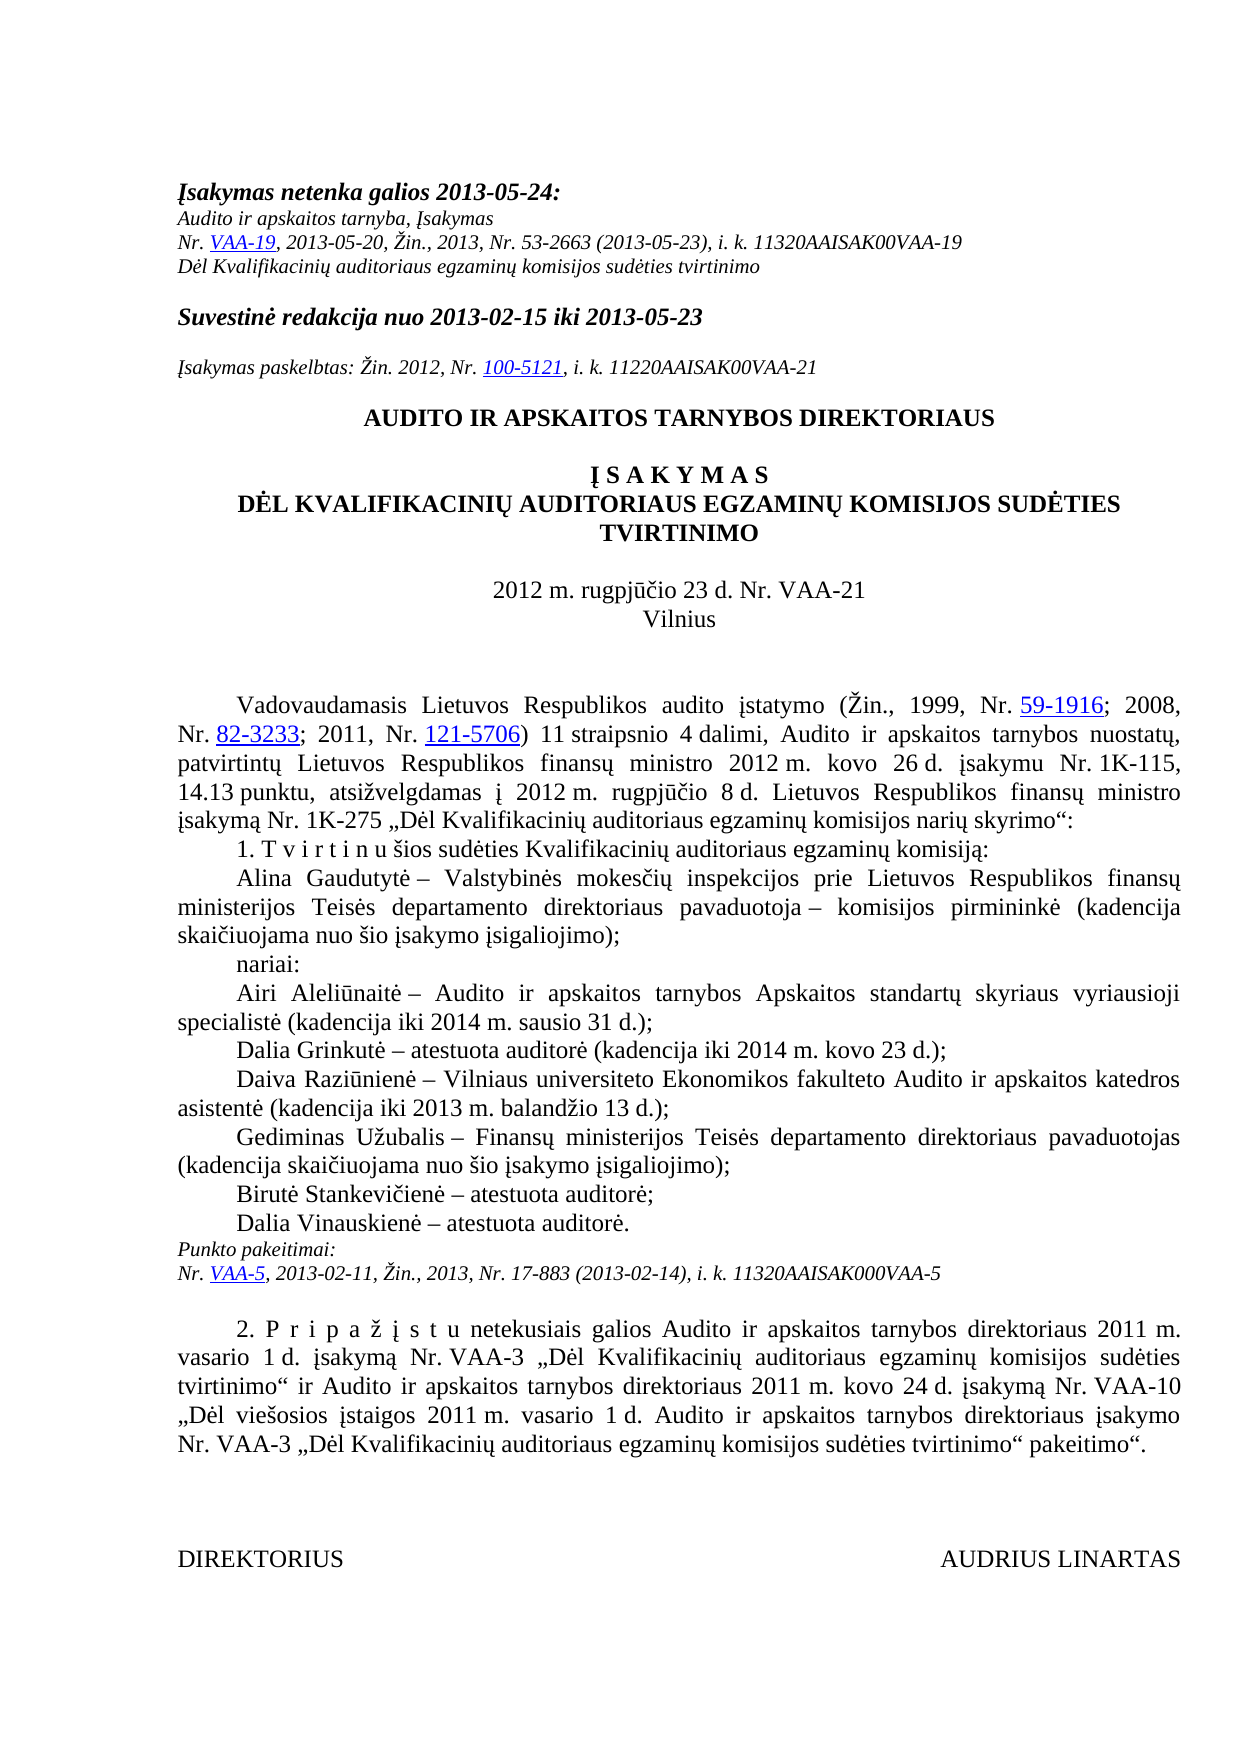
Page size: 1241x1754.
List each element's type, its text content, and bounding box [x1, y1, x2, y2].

text Gediminas Užubalis – Finansų ministerijos Teisės departamento direktoriaus pavaduotojas (kadencija skaičiuojama nuo šio įsakymo įsigaliojimo); [177, 1122, 1181, 1179]
text Į S A K Y M A S [177, 461, 1181, 489]
text Suvestinė redakcija nuo 2013-02-15 iki 2013-05-23 [177, 302, 1181, 331]
text Dalia Vinauskienė – atestuota auditorė. [177, 1208, 1181, 1237]
text Įsakymas netenka galios 2013-05-24: [177, 177, 1181, 206]
text Airi Aleliūnaitė – Audito ir apskaitos tarnybos Apskaitos standartų skyriaus vyriausioji specialistė (kadencija iki 2014 m. sausio 31 d.); [177, 978, 1181, 1036]
text Daiva Raziūnienė – Vilniaus universiteto Ekonomikos fakulteto Audito ir apskaitos katedros asistentė (kadencija iki 2013 m. balandžio 13 d.); [177, 1064, 1181, 1122]
text Vilnius [177, 604, 1181, 633]
text Direktorius Audrius Linartas [177, 1544, 1181, 1572]
text Audito ir APSKAITOS tarnybos direktoriAus [177, 403, 1181, 432]
text Dėl Kvalifikacinių auditoriaus egzaminų komisijos sudėties tvirtinimo [177, 254, 1181, 278]
text nariai: [177, 949, 1181, 978]
text Punkto pakeitimai: [177, 1237, 1181, 1261]
text Dalia Grinkutė – atestuota auditorė (kadencija iki 2014 m. kovo 23 d.); [177, 1036, 1181, 1064]
text DĖL KVALIFIKACINIŲ AUDITORIAUS EGZAMINŲ KOMISIJOS SUDĖTIES TVIRTINIMO [177, 489, 1181, 547]
text Nr. VAA-19, 2013-05-20, Žin., 2013, Nr. 53-2663 (2013-05-23), i. k. 11320AAISAK00VAA-19 [177, 230, 1181, 254]
text Audito ir apskaitos tarnyba, Įsakymas [177, 206, 1181, 230]
text Įsakymas paskelbtas: Žin. 2012, Nr. 100-5121, i. k. 11220AAISAK00VAA-21 [177, 355, 1181, 379]
text 2012 m. rugpjūčio 23 d. Nr. VAA-21 [177, 576, 1181, 604]
text 2. P r i p a ž į s t u netekusiais galios Audito ir apskaitos tarnybos direktoriaus 2011 m. vasario 1 d. įsakymą Nr. VAA-3 „Dėl Kvalifikacinių auditoriaus egzaminų komisijos sudėties tvirtinimo“ ir Audito ir apskaitos tarnybos direktoriaus 2011 m. kovo 24 d. įsakymą Nr. VAA-10 „Dėl viešosios įstaigos 2011 m. vasario 1 d. Audito ir apskaitos tarnybos direktoriaus įsakymo Nr. VAA-3 „Dėl Kvalifikacinių auditoriaus egzaminų komisijos sudėties tvirtinimo“ pakeitimo“. [177, 1314, 1181, 1457]
text 1. T v i r t i n u šios sudėties Kvalifikacinių auditoriaus egzaminų komisiją: [177, 834, 1181, 863]
text Alina Gaudutytė – Valstybinės mokesčių inspekcijos prie Lietuvos Respublikos finansų ministerijos Teisės departamento direktoriaus pavaduotoja – komisijos pirmininkė (kadencija skaičiuojama nuo šio įsakymo įsigaliojimo); [177, 863, 1181, 949]
text Nr. VAA-5, 2013-02-11, Žin., 2013, Nr. 17-883 (2013-02-14), i. k. 11320AAISAK000VAA-5 [177, 1261, 1181, 1285]
text Birutė Stankevičienė – atestuota auditorė; [177, 1179, 1181, 1208]
text Vadovaudamasis Lietuvos Respublikos audito įstatymo (Žin., 1999, Nr. 59-1916; 2008, Nr. 82-3233; 2011, Nr. 121-5706) 11 straipsnio 4 dalimi, Audito ir apskaitos tarnybos nuostatų, patvirtintų Lietuvos Respublikos finansų ministro 2012 m. kovo 26 d. įsakymu Nr. 1K-115, 14.13 punktu, atsižvelgdamas į 2012 m. rugpjūčio 8 d. Lietuvos Respublikos finansų ministro įsakymą Nr. 1K-275 „Dėl Kvalifikacinių auditoriaus egzaminų komisijos narių skyrimo“: [177, 691, 1181, 834]
